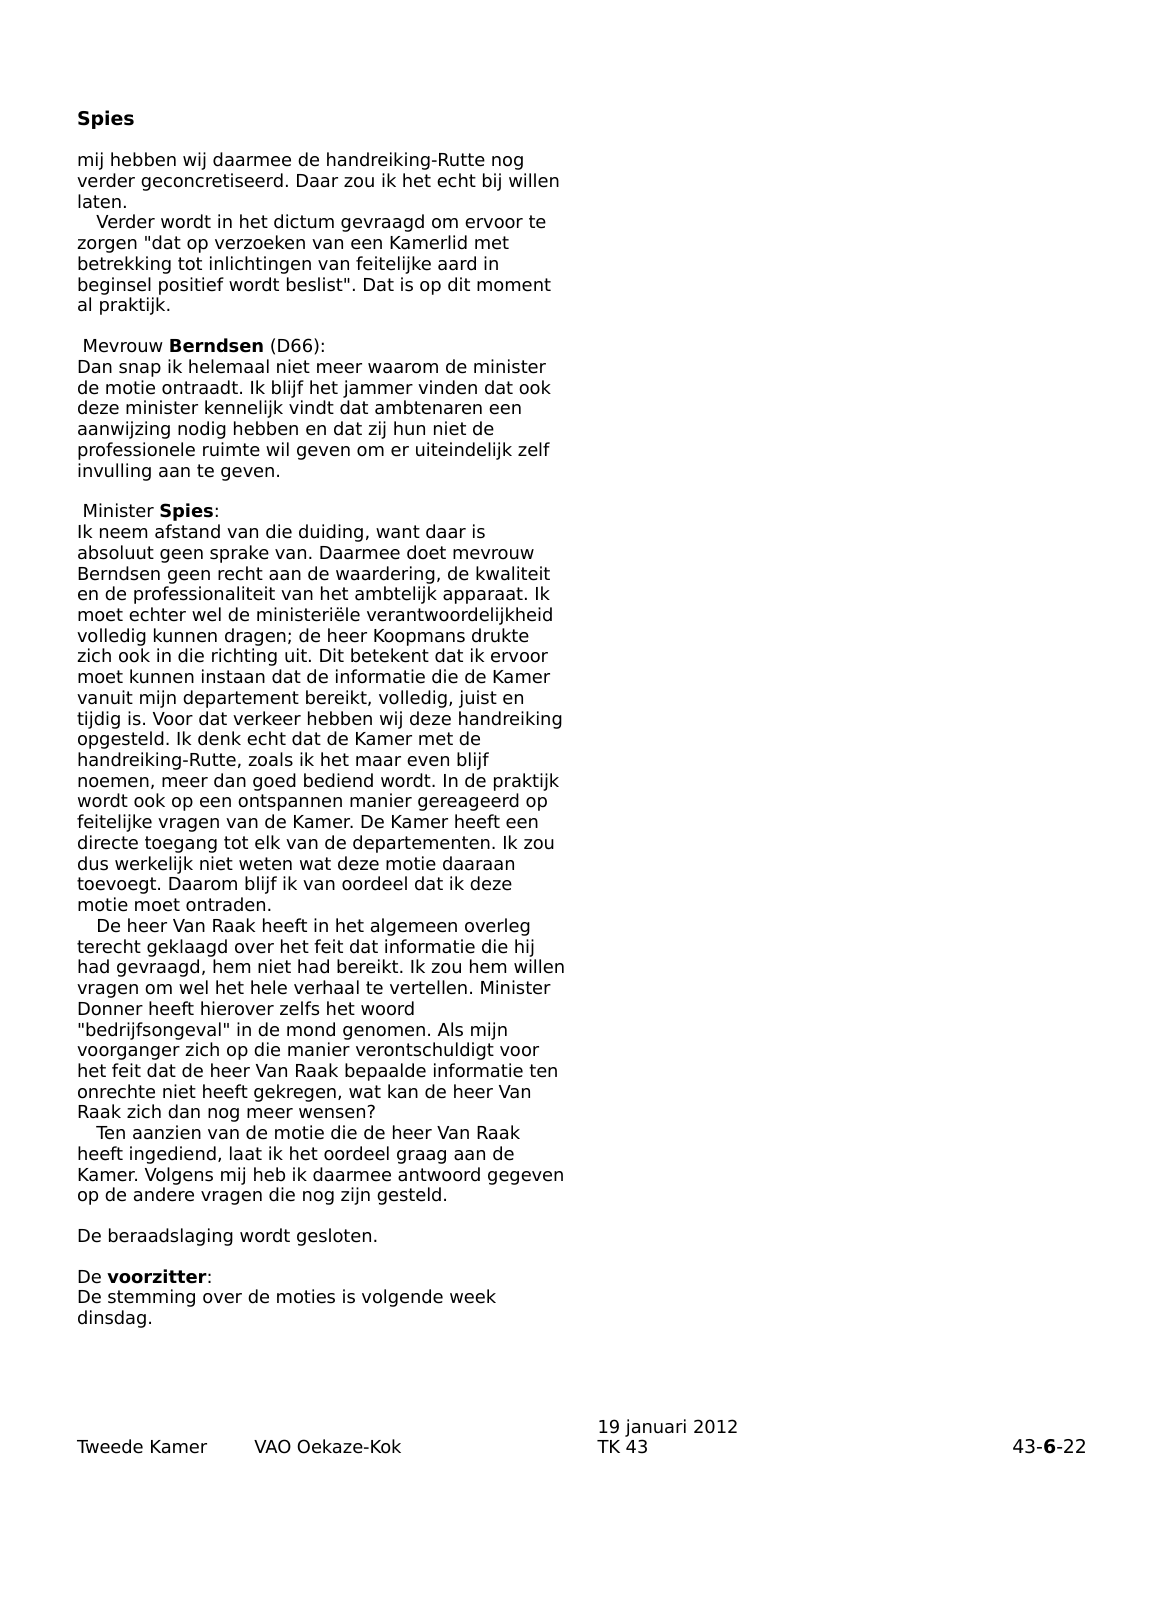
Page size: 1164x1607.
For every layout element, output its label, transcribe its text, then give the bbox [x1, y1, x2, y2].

text Ik neem afstand van die duiding, want daar is absoluut geen sprake van. Daarmee doet mevrouw Berndsen geen recht aan de waardering, de kwaliteit en de professionaliteit van het ambtelijk apparaat. Ik moet echter wel de ministeriële verantwoordelijkheid volledig kunnen dragen; de heer Koopmans drukte zich ook in die richting uit. Dit betekent dat ik ervoor moet kunnen instaan dat de informatie die de Kamer vanuit mijn departement bereikt, volledig, juist en tijdig is. Voor dat verkeer hebben wij deze handreiking opgesteld. Ik denk echt dat de Kamer met de handreiking-Rutte, zoals ik het maar even blijf noemen, meer dan goed bediend wordt. In de praktijk wordt ook op een ontspannen manier gereageerd op feitelijke vragen van de Kamer. De Kamer heeft een directe toegang tot elk van de departementen. Ik zou dus werkelijk niet weten wat deze motie daaraan toevoegt. Daarom blijf ik van oordeel dat ik deze motie moet ontraden. [77, 522, 567, 916]
text De heer Van Raak heeft in het algemeen overleg terecht geklaagd over het feit dat informatie die hij had gevraagd, hem niet had bereikt. Ik zou hem willen vragen om wel het hele verhaal te vertellen. Minister Donner heeft hierover zelfs het woord "bedrijfsongeval" in de mond genomen. Als mijn voorganger zich op die manier verontschuldigt voor het feit dat de heer Van Raak bepaalde informatie ten onrechte niet heeft gekregen, wat kan de heer Van Raak zich dan nog meer wensen? [77, 916, 567, 1123]
text Verder wordt in het dictum gevraagd om ervoor te zorgen "dat op verzoeken van een Kamerlid met betrekking tot inlichtingen van feitelijke aard in beginsel positief wordt beslist". Dat is op dit moment al praktijk. [77, 212, 567, 316]
text Dan snap ik helemaal niet meer waarom de minister de motie ontraadt. Ik blijf het jammer vinden dat ook deze minister kennelijk vindt dat ambtenaren een aanwijzing nodig hebben en dat zij hun niet de professionele ruimte wil geven om er uiteindelijk zelf invulling aan te geven. [77, 357, 567, 481]
text De stemming over de moties is volgende week dinsdag. [77, 1287, 567, 1329]
text De voorzitter: [77, 1267, 567, 1287]
text mij hebben wij daarmee de handreiking-Rutte nog verder geconcretiseerd. Daar zou ik het echt bij willen laten. [77, 150, 567, 212]
text De beraadslaging wordt gesloten. [77, 1226, 567, 1247]
text Mevrouw Berndsen (D66): [77, 336, 567, 357]
text Minister Spies: [77, 501, 567, 522]
text Ten aanzien van de motie die de heer Van Raak heeft ingediend, laat ik het oordeel graag aan de Kamer. Volgens mij heb ik daarmee antwoord gegeven op de andere vragen die nog zijn gesteld. [77, 1123, 567, 1206]
